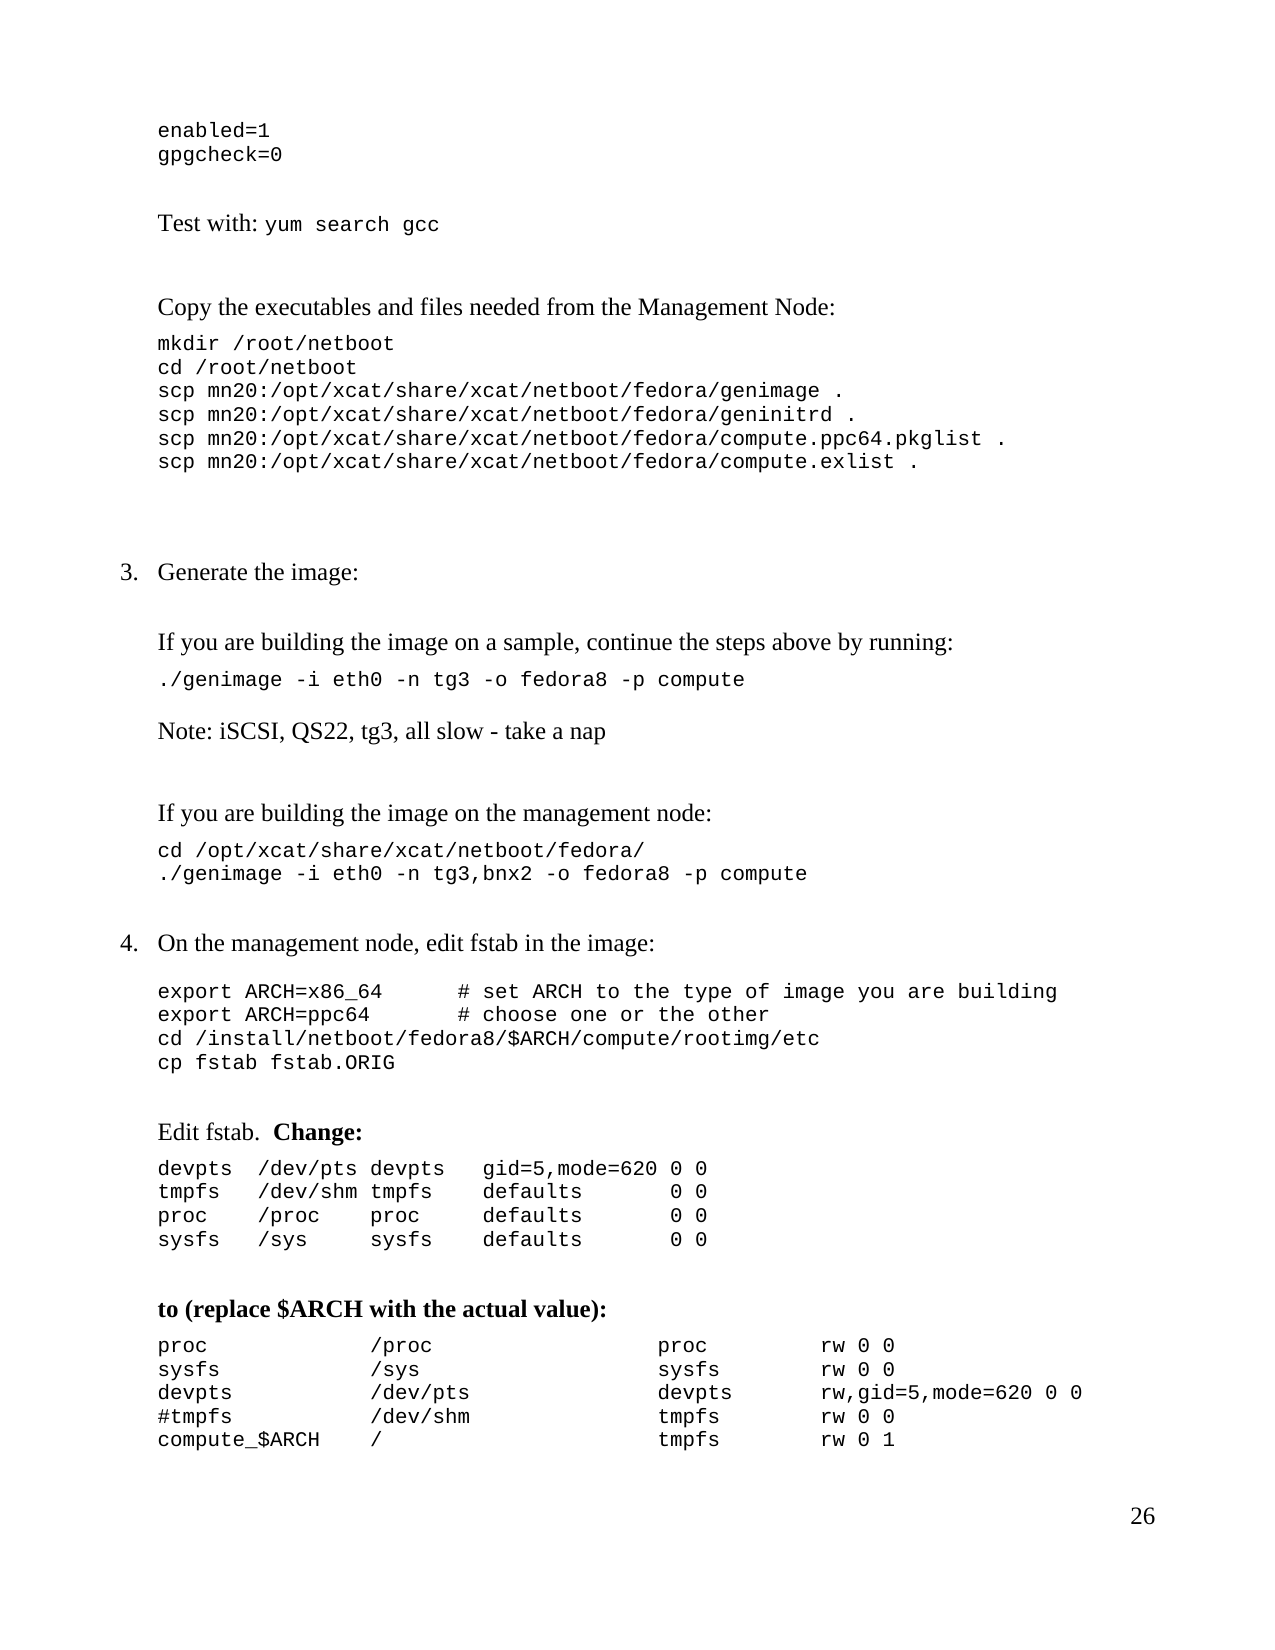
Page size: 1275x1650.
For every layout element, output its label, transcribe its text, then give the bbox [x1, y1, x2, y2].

text #tmpfs /dev/shm tmpfs rw 0 0 [157, 1406, 1155, 1429]
text devpts /dev/pts devpts gid=5,mode=620 0 0 [157, 1158, 1155, 1181]
text If you are building the image on a sample, continue the steps above by running: [157, 627, 1155, 656]
text If you are building the image on the management node: [157, 798, 1155, 827]
text sysfs /sys sysfs defaults 0 0 [157, 1229, 1155, 1252]
text Note: iSCSI, QS22, tg3, all slow - take a nap [157, 716, 1155, 745]
text export ARCH=ppc64 # choose one or the other [157, 1004, 1155, 1028]
text cd /install/netboot/fedora8/$ARCH/compute/rootimg/etc [157, 1028, 1155, 1052]
text scp mn20:/opt/xcat/share/xcat/netboot/fedora/compute.ppc64.pkglist . [157, 428, 1155, 451]
text export ARCH=x86_64 # set ARCH to the type of image you are building [157, 981, 1155, 1004]
text cd /opt/xcat/share/xcat/netboot/fedora/ [157, 840, 1155, 863]
text mkdir /root/netboot [157, 333, 1155, 357]
text enabled=1 [157, 120, 1155, 144]
list On the management node, edit fstab in the image: [120, 928, 1155, 957]
text sysfs /sys sysfs rw 0 0 [157, 1358, 1155, 1382]
list Generate the image: [120, 557, 1155, 586]
text to (replace $ARCH with the actual value): [157, 1294, 1155, 1322]
text scp mn20:/opt/xcat/share/xcat/netboot/fedora/genimage . [157, 380, 1155, 404]
text Test with: yum search gcc [157, 208, 1155, 238]
text tmpfs /dev/shm tmpfs defaults 0 0 [157, 1181, 1155, 1205]
text cd /root/netboot [157, 357, 1155, 380]
text proc /proc proc rw 0 0 [157, 1335, 1155, 1358]
text Edit fstab. Change: [157, 1117, 1155, 1145]
text compute_$ARCH / tmpfs rw 0 1 [157, 1429, 1155, 1453]
text proc /proc proc defaults 0 0 [157, 1205, 1155, 1229]
text gpgcheck=0 [157, 144, 1155, 167]
text ./genimage -i eth0 -n tg3 -o fedora8 -p compute [157, 669, 1155, 692]
text scp mn20:/opt/xcat/share/xcat/netboot/fedora/compute.exlist . [157, 451, 1155, 475]
text devpts /dev/pts devpts rw,gid=5,mode=620 0 0 [157, 1382, 1155, 1406]
text scp mn20:/opt/xcat/share/xcat/netboot/fedora/geninitrd . [157, 404, 1155, 428]
text ./genimage -i eth0 -n tg3,bnx2 -o fedora8 -p compute [157, 863, 1155, 887]
text cp fstab fstab.ORIG [157, 1052, 1155, 1075]
text Copy the executables and files needed from the Management Node: [157, 292, 1155, 321]
